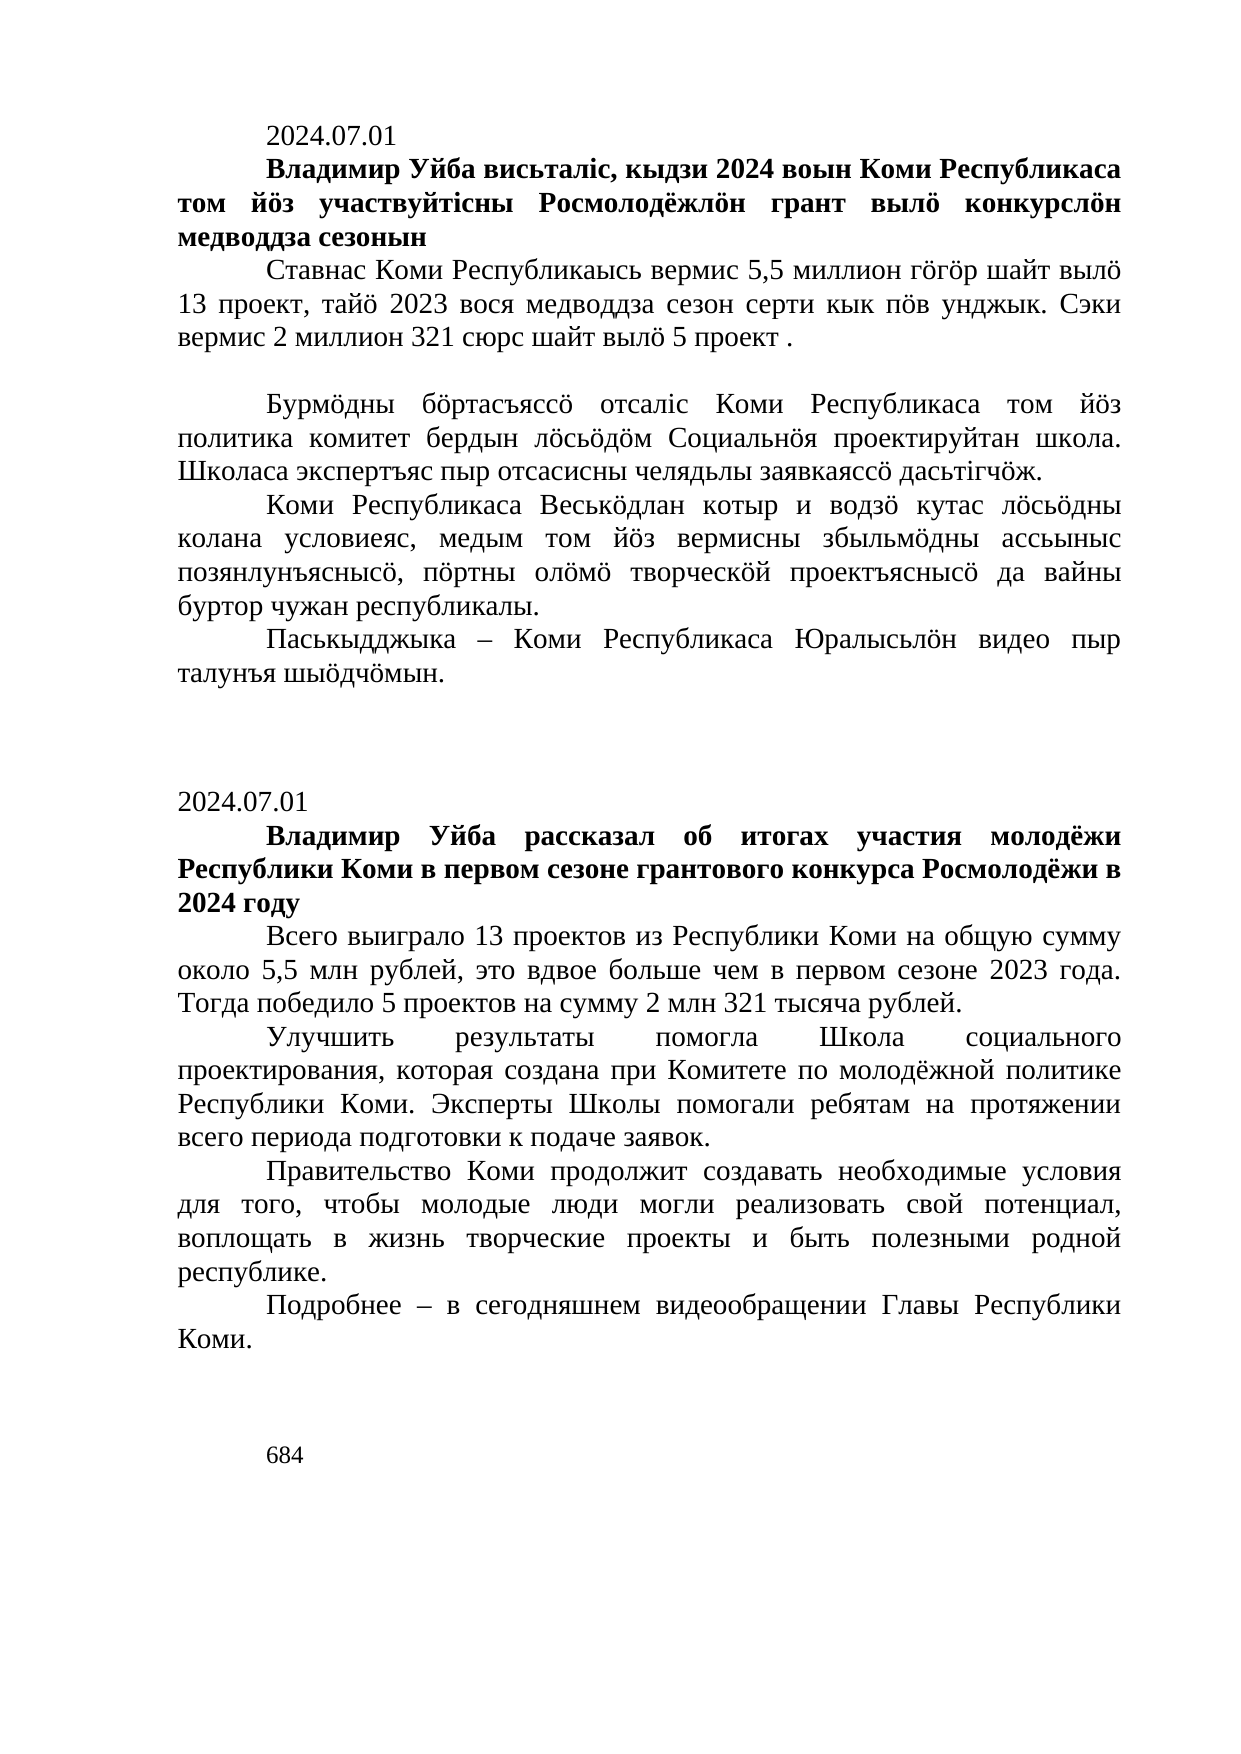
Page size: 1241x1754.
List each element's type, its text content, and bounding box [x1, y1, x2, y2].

text Владимир Уйба рассказал об итогах участия молодёжи Республики Коми в первом сезоне грантового конкурса Росмолодёжи в 2024 году [177, 818, 1122, 918]
text Владимир Уйба висьталіс, кыдзи 2024 воын Коми Республикаса том йӧз участвуйтісны Росмолодёжлӧн грант вылӧ конкурслӧн медводдза сезонын [177, 152, 1122, 252]
text 2024.07.01 [177, 118, 1122, 152]
text Бурмӧдны бӧртасъяссӧ отсаліс Коми Республикаса том йӧз политика комитет бердын лӧсьӧдӧм Социальнӧя проектируйтан школа. Школаса экспертъяс пыр отсасисны челядьлы заявкаяссӧ дасьтігчӧж. [177, 386, 1122, 487]
text 2024.07.01 [177, 755, 1122, 818]
text Улучшить результаты помогла Школа социального проектирования, которая создана при Комитете по молодёжной политике Республики Коми. Эксперты Школы помогали ребятам на протяжении всего периода подготовки к подаче заявок. [177, 1019, 1122, 1153]
text Подробнее – в сегодняшнем видеообращении Главы Республики Коми. [177, 1287, 1122, 1354]
text Коми Республикаса Веськӧдлан котыр и водзӧ кутас лӧсьӧдны колана условиеяс, медым том йӧз вермисны збыльмӧдны ассьыныс позянлунъяснысӧ, пӧртны олӧмӧ творческӧй проектъяснысӧ да вайны буртор чужан республикалы. [177, 487, 1122, 621]
text 684 [177, 1441, 1122, 1469]
text Паськыдджыка – Коми Республикаса Юралысьлӧн видео пыр талунъя шыӧдчӧмын. [177, 621, 1122, 688]
text Всего выиграло 13 проектов из Республики Коми на общую сумму около 5,5 млн рублей, это вдвое больше чем в первом сезоне 2023 года. Тогда победило 5 проектов на сумму 2 млн 321 тысяча рублей. [177, 918, 1122, 1019]
text Правительство Коми продолжит создавать необходимые условия для того, чтобы молодые люди могли реализовать свой потенциал, воплощать в жизнь творческие проекты и быть полезными родной республике. [177, 1153, 1122, 1287]
text Ставнас Коми Республикаысь вермис 5,5 миллион гӧгӧр шайт вылӧ 13 проект, тайӧ 2023 вося медводдза сезон серти кык пӧв унджык. Сэки вермис 2 миллион 321 сюрс шайт вылӧ 5 проект . [177, 252, 1122, 353]
